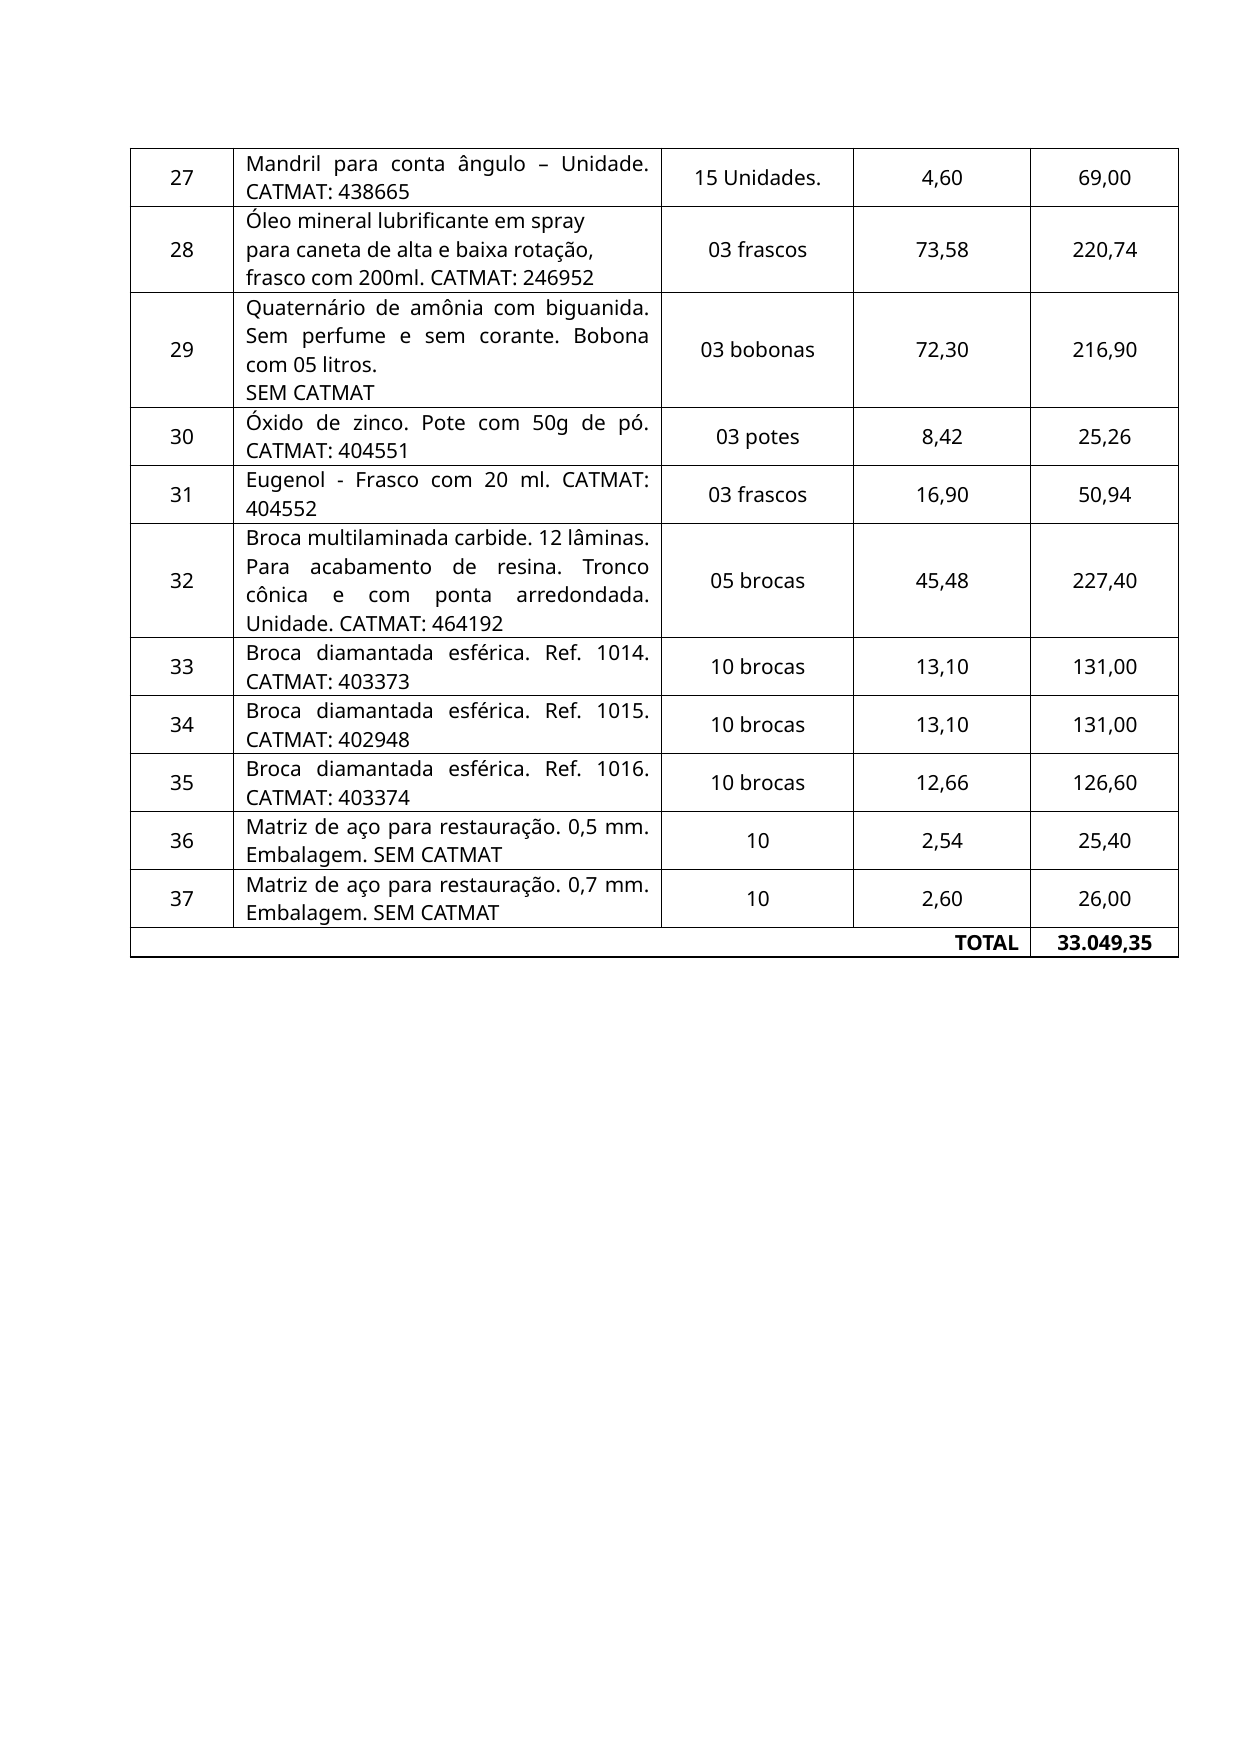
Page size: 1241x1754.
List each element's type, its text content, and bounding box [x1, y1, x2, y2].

table_cell 33 [131, 638, 233, 695]
table_cell 31 [131, 466, 233, 522]
table_cell Broca diamantada esférica. Ref. 1015. CATMAT: 402948 [234, 696, 661, 753]
table_cell 10 brocas [662, 754, 853, 811]
table_cell 27 [131, 149, 233, 206]
table_cell 30 [131, 408, 233, 464]
table_cell Óxido de zinco. Pote com 50g de pó. CATMAT: 404551 [234, 408, 661, 464]
table_cell 35 [131, 754, 233, 811]
table_cell 131,00 [1031, 638, 1178, 695]
table_cell 126,60 [1031, 754, 1178, 811]
table_cell 216,90 [1031, 293, 1178, 407]
table_cell 15 Unidades. [662, 149, 853, 206]
table_cell 28 [131, 207, 233, 292]
table_cell 03 frascos [662, 207, 853, 292]
table_cell 69,00 [1031, 149, 1178, 206]
table_cell 25,40 [1031, 812, 1178, 869]
table_cell Matriz de aço para restauração. 0,7 mm. Embalagem. SEM CATMAT [234, 870, 661, 927]
table_cell 03 bobonas [662, 293, 853, 407]
table_cell 37 [131, 870, 233, 927]
table_cell 10 brocas [662, 696, 853, 753]
table_cell Broca diamantada esférica. Ref. 1014. CATMAT: 403373 [234, 638, 661, 695]
table_cell Matriz de aço para restauração. 0,5 mm. Embalagem. SEM CATMAT [234, 812, 661, 869]
table_cell 72,30 [854, 293, 1030, 407]
table_cell 29 [131, 293, 233, 407]
table_cell 36 [131, 812, 233, 869]
table_cell 25,26 [1031, 408, 1178, 464]
table_cell 13,10 [854, 638, 1030, 695]
table_cell 45,48 [854, 524, 1030, 637]
table_cell Óleo mineral lubrificante em spray para caneta de alta e baixa rotação, frasco com 200ml. CATMAT: 246952 [234, 207, 661, 292]
table_cell 34 [131, 696, 233, 753]
table_cell Broca multilaminada carbide. 12 lâminas. Para acabamento de resina. Tronco cônica e com ponta arredondada. Unidade. CATMAT: 464192 [234, 524, 661, 637]
table_cell 2,54 [854, 812, 1030, 869]
table_cell 220,74 [1031, 207, 1178, 292]
table_cell Broca diamantada esférica. Ref. 1016. CATMAT: 403374 [234, 754, 661, 811]
table_cell 26,00 [1031, 870, 1178, 927]
table_cell 33.049,35 [1031, 928, 1178, 956]
table_cell 4,60 [854, 149, 1030, 206]
table_cell 03 frascos [662, 466, 853, 522]
table_cell 10 [662, 812, 853, 869]
table_cell 8,42 [854, 408, 1030, 464]
table_cell 12,66 [854, 754, 1030, 811]
table_cell 50,94 [1031, 466, 1178, 522]
table_cell 32 [131, 524, 233, 637]
table_cell 03 potes [662, 408, 853, 464]
table_cell Eugenol - Frasco com 20 ml. CATMAT: 404552 [234, 466, 661, 522]
table_cell 13,10 [854, 696, 1030, 753]
table_cell 2,60 [854, 870, 1030, 927]
table_cell 05 brocas [662, 524, 853, 637]
table_cell 10 [662, 870, 853, 927]
table_cell 131,00 [1031, 696, 1178, 753]
table_cell 10 brocas [662, 638, 853, 695]
table_cell 227,40 [1031, 524, 1178, 637]
table_cell 73,58 [854, 207, 1030, 292]
table_cell Mandril para conta ângulo – Unidade. CATMAT: 438665 [234, 149, 661, 206]
table_cell TOTAL [131, 928, 1030, 956]
table_cell Quaternário de amônia com biguanida. Sem perfume e sem corante. Bobona com 05 litros. SEM CATMAT [234, 293, 661, 407]
table_cell 16,90 [854, 466, 1030, 522]
